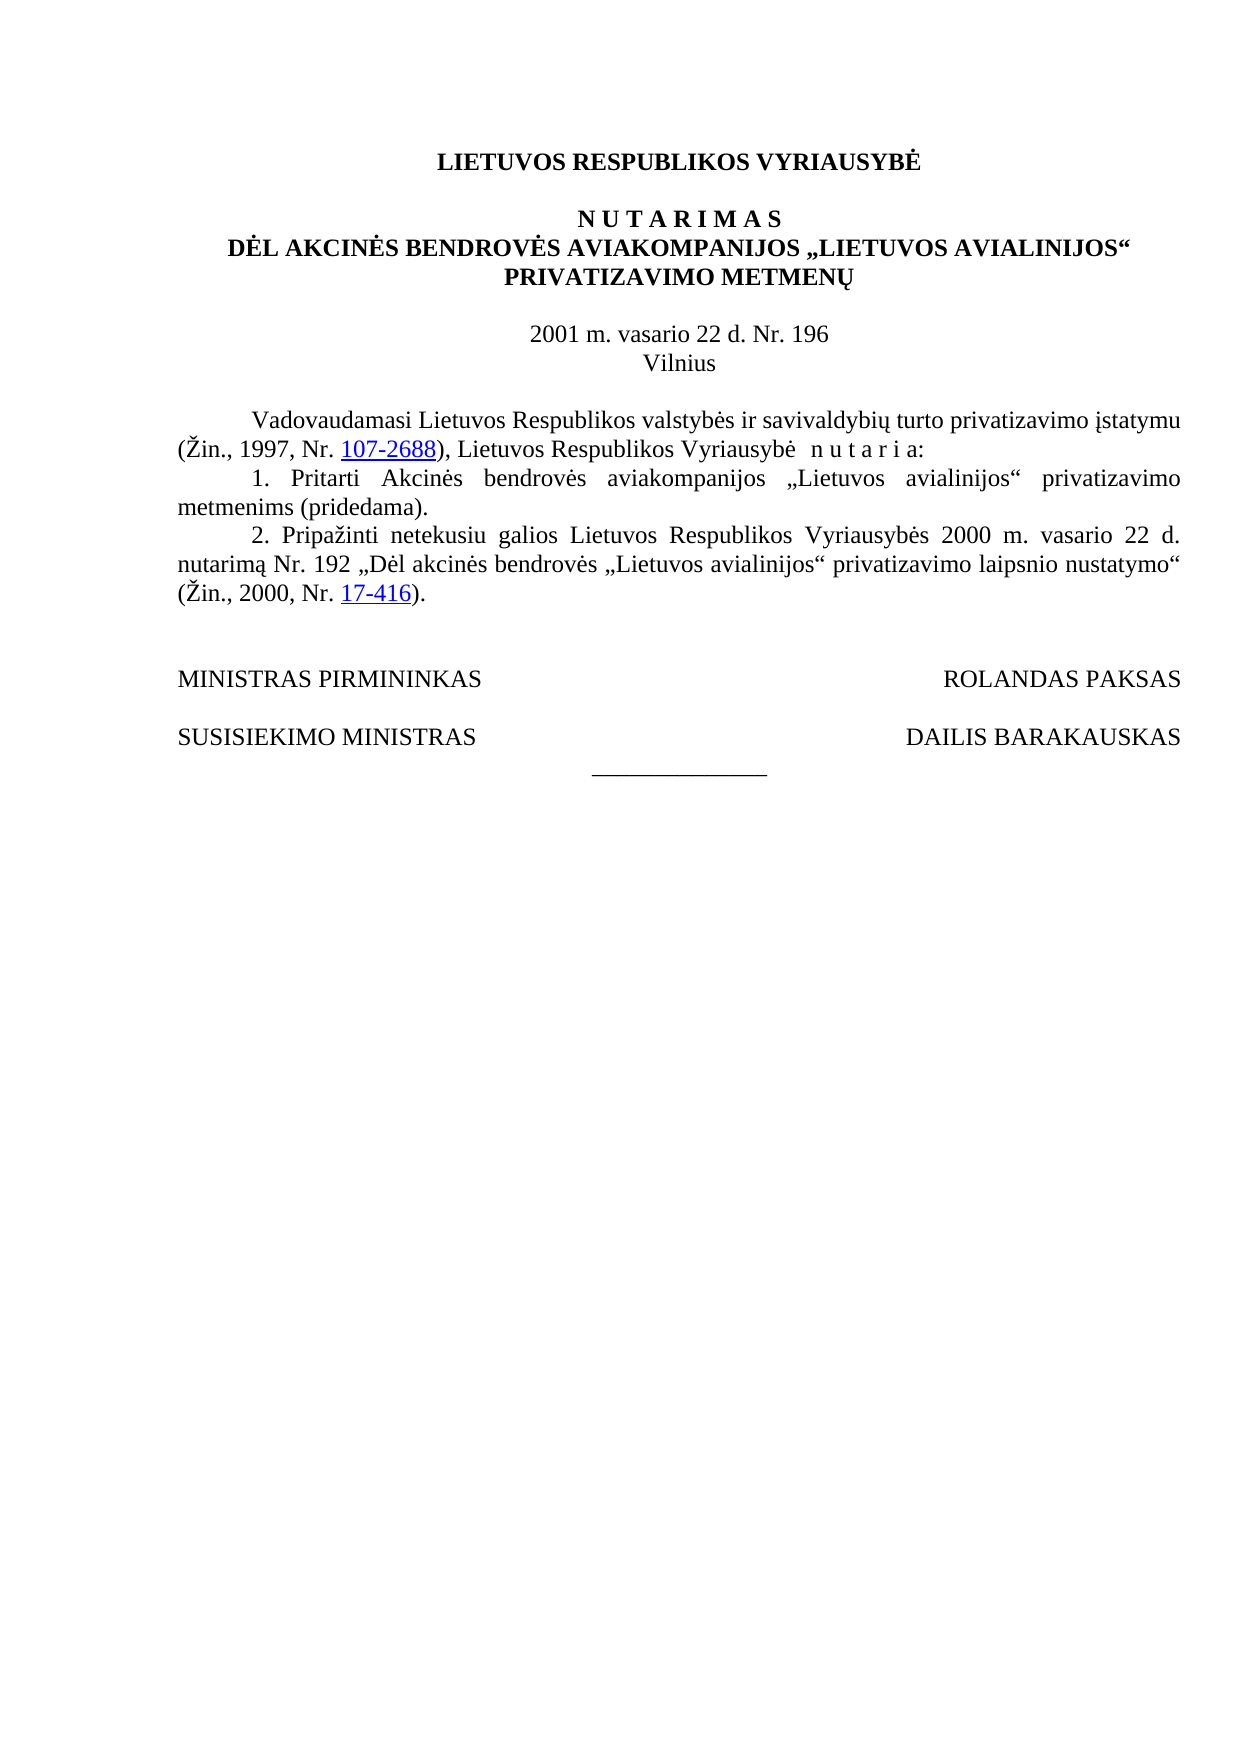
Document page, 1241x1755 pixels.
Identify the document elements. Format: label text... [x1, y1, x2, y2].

text 2. Pripažinti netekusiu galios Lietuvos Respublikos Vyriausybės 2000 m. vasario 22 d. nutarimą Nr. 192 „Dėl akcinės bendrovės „Lietuvos avialinijos“ privatizavimo laipsnio nustatymo“ (Žin., 2000, Nr. 17-416). [177, 521, 1181, 607]
text Vadovaudamasi Lietuvos Respublikos valstybės ir savivaldybių turto privatizavimo įstatymu (Žin., 1997, Nr. 107-2688), Lietuvos Respublikos Vyriausybė nutaria: [177, 406, 1181, 463]
text 1. Pritarti Akcinės bendrovės aviakompanijos „Lietuvos avialinijos“ privatizavimo metmenims (pridedama). [177, 463, 1181, 521]
text DĖL AKCINĖS BENDROVĖS AVIAKOMPANIJOS „LIETUVOS AVIALINIJOS“ PRIVATIZAVIMO METMENŲ [177, 233, 1181, 291]
text N U T A R I M A S [177, 204, 1181, 233]
text Vilnius [177, 348, 1181, 377]
text 2001 m. vasario 22 d. Nr. 196 [177, 319, 1181, 348]
text LIETUVOS RESPUBLIKOS VYRIAUSYBĖ [177, 147, 1181, 176]
text SUSISIEKIMO MINISTRAS DAILIS BARAKAUSKAS [177, 722, 1181, 751]
text ______________ [177, 751, 1181, 779]
text MINISTRAS PIRMININKAS ROLANDAS PAKSAS [177, 664, 1181, 693]
